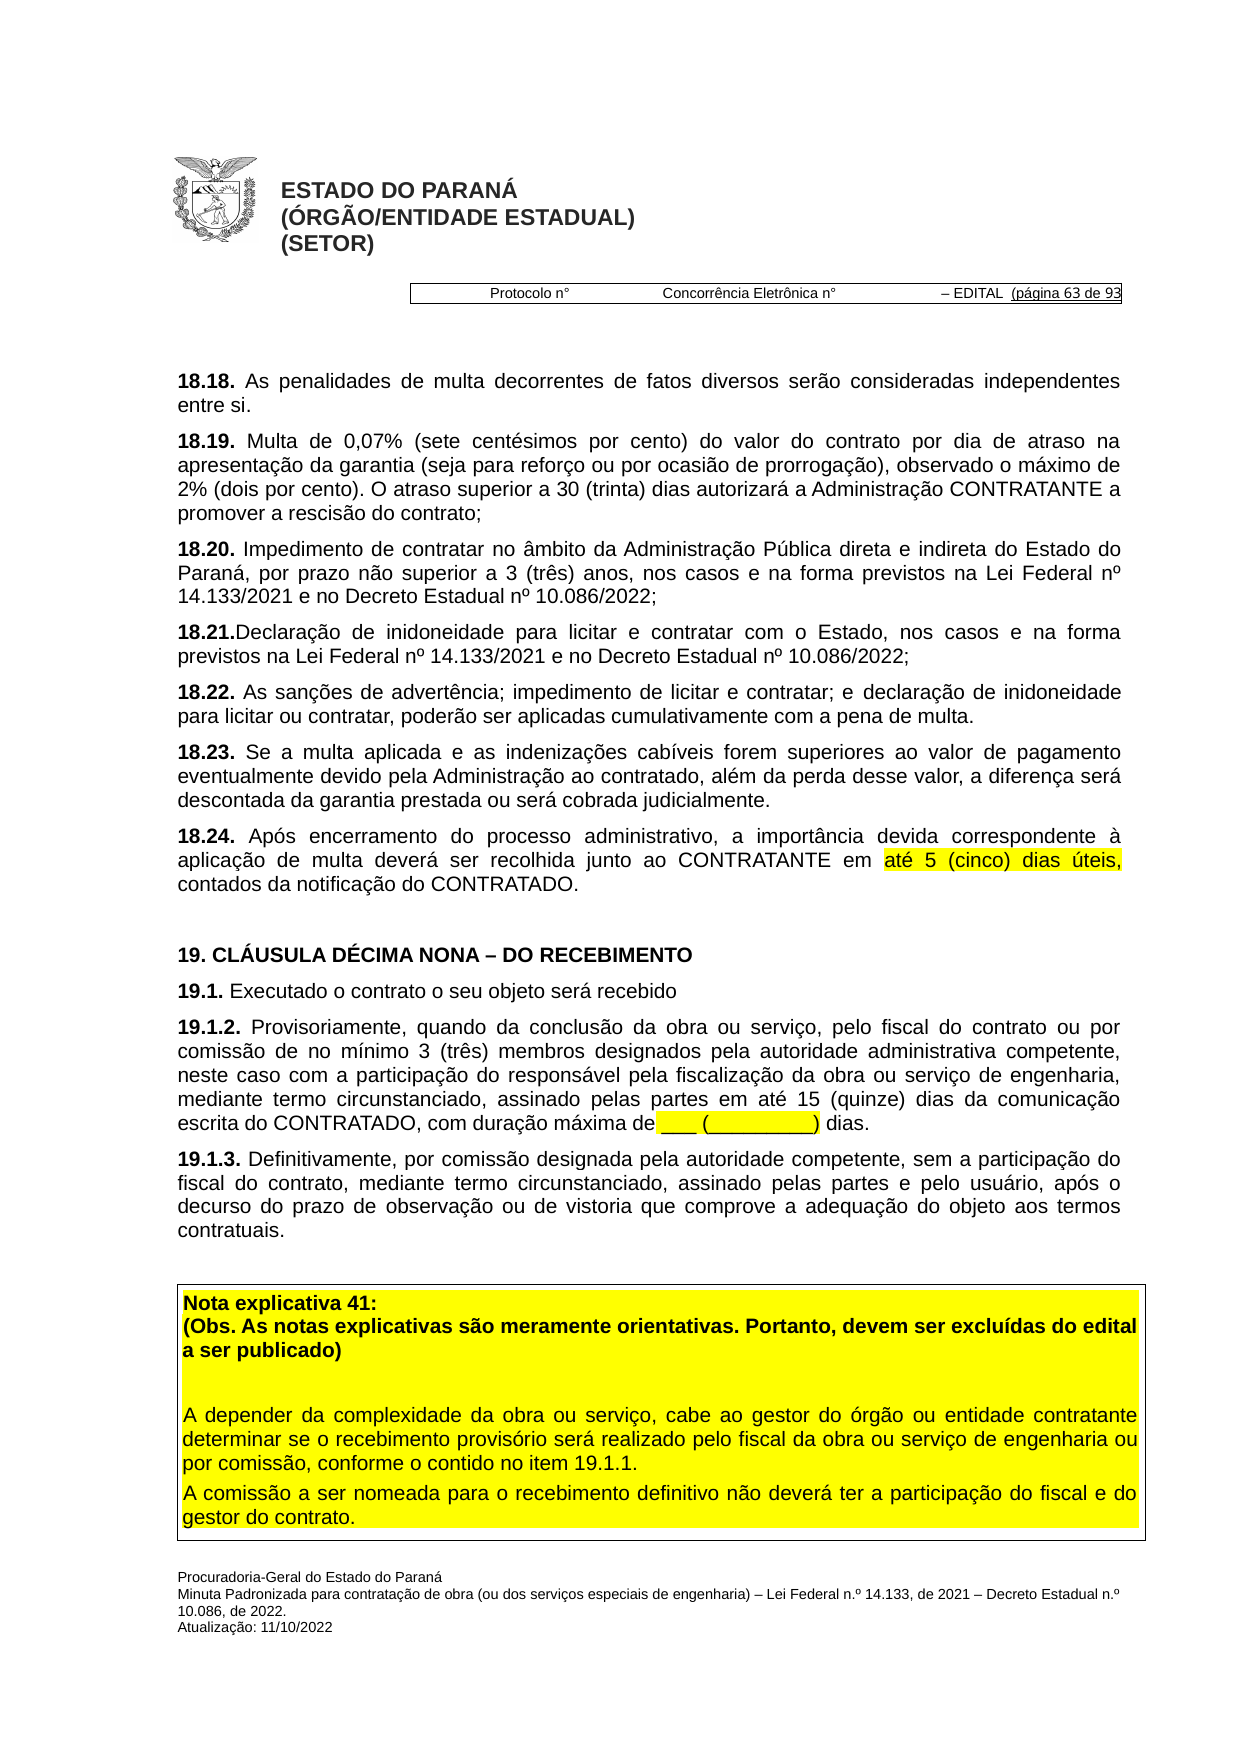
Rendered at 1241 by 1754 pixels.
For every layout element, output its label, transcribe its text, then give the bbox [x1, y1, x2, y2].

text 18.19. Multa de 0,07% (sete centésimos por cento) do valor do contrato por dia de atraso na apresentação da garantia (seja para reforço ou por ocasião de prorrogação), observado o máximo de 2% (dois por cento). O atraso superior a 30 (trinta) dias autorizará a Administração CONTRATANTE a promover a rescisão do contrato; [177, 429, 1122, 524]
text 18.24. Após encerramento do processo administrativo, a importância devida correspondente à aplicação de multa deverá ser recolhida junto ao CONTRATANTE em até 5 (cinco) dias úteis, contados da notificação do CONTRATADO. [177, 823, 1122, 895]
text 18.22. As sanções de advertência; impedimento de licitar e contratar; e declaração de inidoneidade para licitar ou contratar, poderão ser aplicadas cumulativamente com a pena de multa. [177, 680, 1122, 728]
table_header Nota explicativa 41: (Obs. As notas explicativas são meramente orientativas. Portanto, devem ser excluídas do edital a ser publicado) A depender da complexidade da obra ou serviço, cabe ao gestor do órgão ou entidade contratante determinar se o recebimento provisório será realizado pelo fiscal da obra ou serviço de engenharia ou por comissão, conforme o contido no item 19.1.1. A comissão a ser nomeada para o recebimento definitivo não deverá ter a participação do fiscal e do gestor do contrato. [178, 1285, 1145, 1540]
text 19.1. Executado o contrato o seu objeto será recebido [177, 979, 1122, 1003]
text 18.20. Impedimento de contratar no âmbito da Administração Pública direta e indireta do Estado do Paraná, por prazo não superior a 3 (três) anos, nos casos e na forma previstos na Lei Federal nº 14.133/2021 e no Decreto Estadual nº 10.086/2022; [177, 536, 1122, 608]
text 18.18. As penalidades de multa decorrentes de fatos diversos serão consideradas independentes entre si. [177, 369, 1122, 417]
text 19. CLÁUSULA DÉCIMA NONA – DO RECEBIMENTO [177, 943, 1122, 967]
text 19.1.2. Provisoriamente, quando da conclusão da obra ou serviço, pelo fiscal do contrato ou por comissão de no mínimo 3 (três) membros designados pela autoridade administrativa competente, neste caso com a participação do responsável pela fiscalização da obra ou serviço de engenharia, mediante termo circunstanciado, assinado pelas partes em até 15 (quinze) dias da comunicação escrita do CONTRATADO, com duração máxima de ___ (_________) dias. [177, 1015, 1122, 1134]
text 18.23. Se a multa aplicada e as indenizações cabíveis forem superiores ao valor de pagamento eventualmente devido pela Administração ao contratado, além da perda desse valor, a diferença será descontada da garantia prestada ou será cobrada judicialmente. [177, 740, 1122, 812]
text 19.1.3. Definitivamente, por comissão designada pela autoridade competente, sem a participação do fiscal do contrato, mediante termo circunstanciado, assinado pelas partes e pelo usuário, após o decurso do prazo de observação ou de vistoria que comprove a adequação do objeto aos termos contratuais. [177, 1146, 1122, 1242]
text 18.21.Declaração de inidoneidade para licitar e contratar com o Estado, nos casos e na forma previstos na Lei Federal nº 14.133/2021 e no Decreto Estadual nº 10.086/2022; [177, 620, 1122, 668]
picture [172, 156, 259, 243]
